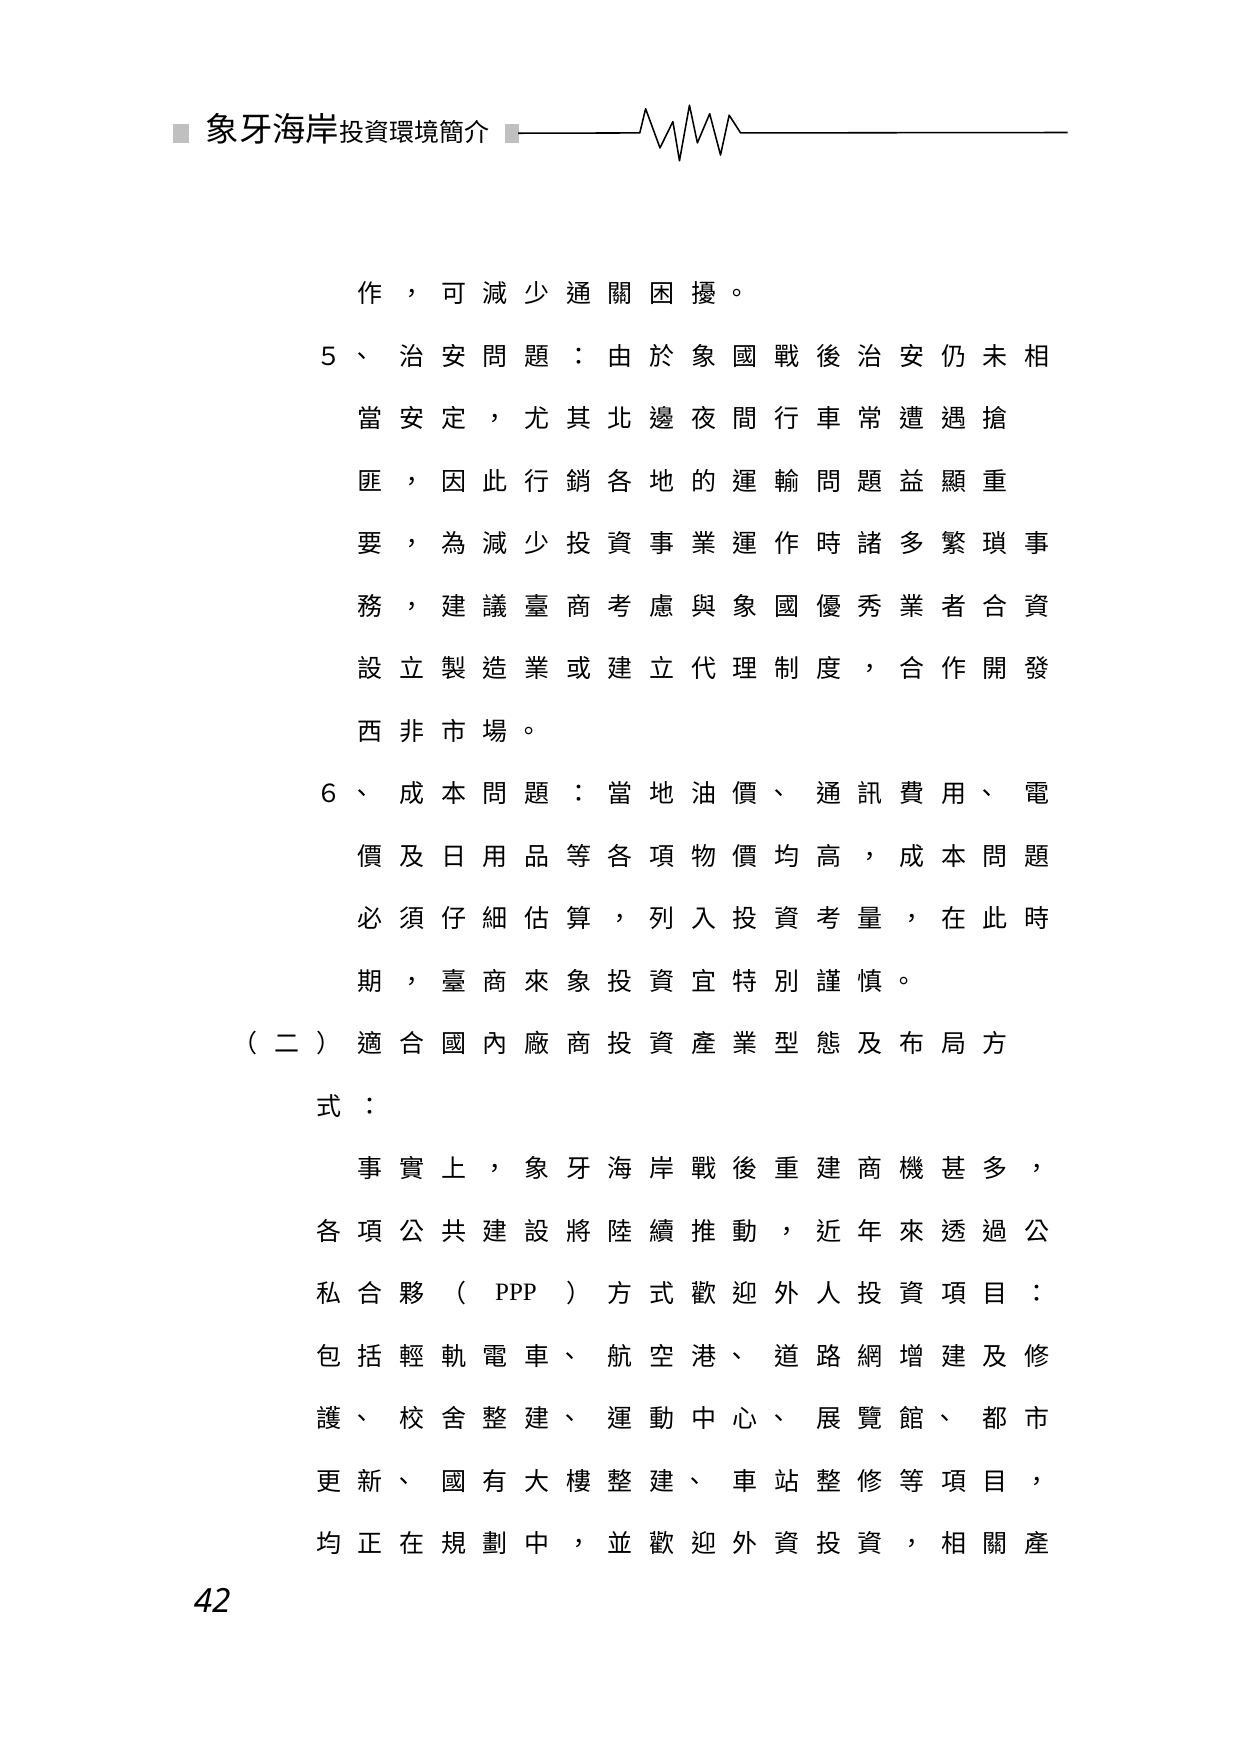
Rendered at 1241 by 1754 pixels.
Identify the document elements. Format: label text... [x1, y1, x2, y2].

text 事實上，象牙海岸戰後重建商機甚多，各項公共建設將陸續推動，近年來透過公私合夥（PPP）方式歡迎外人投資項目：包括輕軌電車、航空港、道路網增建及修護、校舍整建、運動中心、展覽館、都市更新、國有大樓整建、車站整修等項目，均正在規劃中，並歡迎外資投資，相關產 [281, 1125, 1058, 1563]
text 作，可減少通關困擾。 [281, 250, 1058, 313]
text ５、治安問題：由於象國戰後治安仍未相當安定，尤其北邊夜間行車常遭遇搶匪，因此行銷各地的運輸問題益顯重要，為減少投資事業運作時諸多繁瑣事務，建議臺商考慮與象國優秀業者合資設立製造業或建立代理制度，合作開發西非市場。 [281, 313, 1058, 750]
text （二）適合國內廠商投資產業型態及布局方式： [207, 1000, 1058, 1125]
text ６、成本問題：當地油價、通訊費用、電價及日用品等各項物價均高，成本問題必須仔細估算，列入投資考量，在此時期，臺商來象投資宜特別謹慎。 [281, 750, 1058, 1000]
